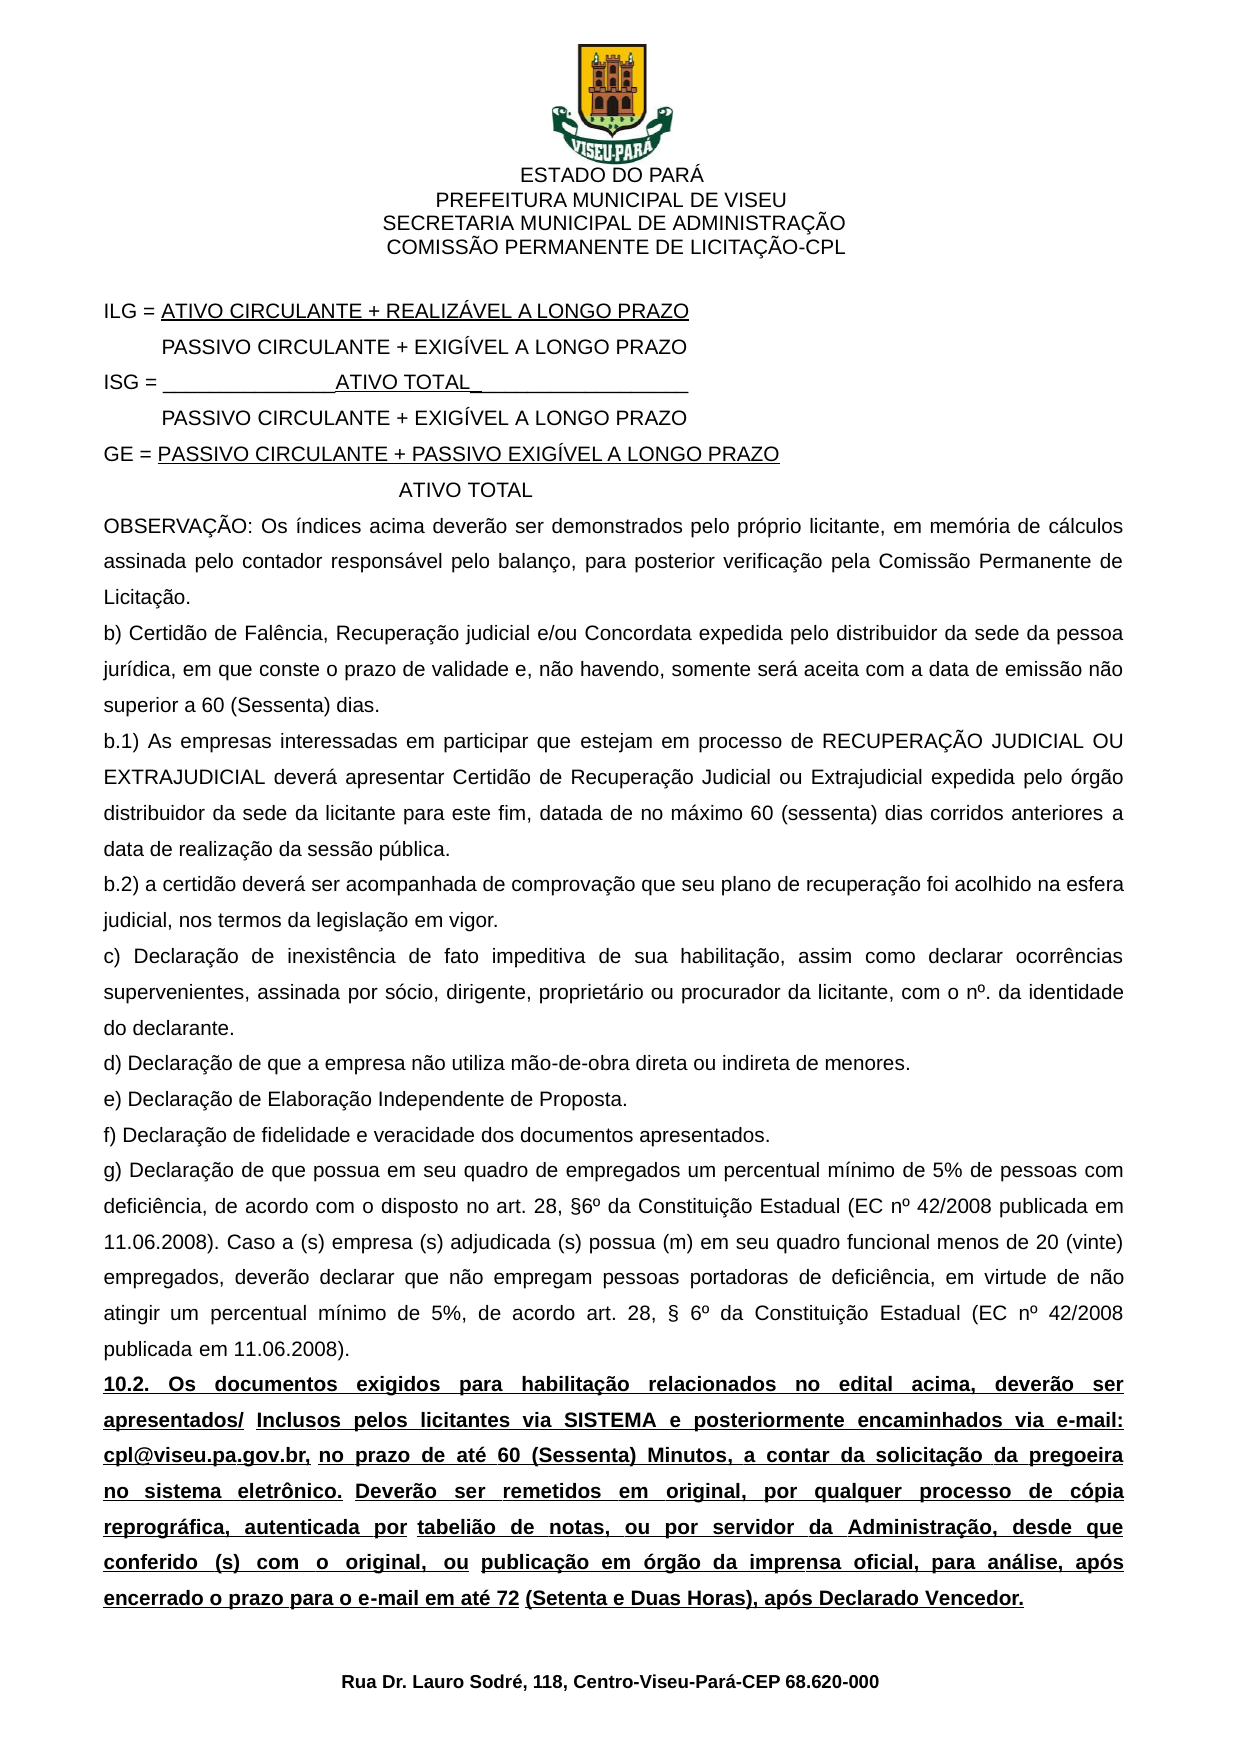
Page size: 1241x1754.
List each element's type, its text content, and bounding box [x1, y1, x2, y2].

text Rua Dr. Lauro Sodré, 118, Centro-Viseu-Pará-CEP 68.620-000 [341, 1671, 1154, 1692]
text apresentados/ Inclusos pelos licitantes via SISTEMA e posteriormente encaminhados via e-mail: cpl@viseu.pa.gov.br, no prazo de até 60 (Sessenta) Minutos, a contar da solicitação da pregoeira no sistema eletrônico. Deverão ser remetidos em original, por qualquer processo de cópia reprográfica, autenticada por tabelião de notas, ou por servidor da Administração, desde que conferido (s) com o original, ou publicação em órgão da imprensa oficial, para análise, após encerrado o prazo para o e-mail em até 72 (Setenta e Duas Horas), após Declarado Vencedor. [103, 1394, 1124, 1610]
text SECRETARIA MUNICIPAL DE ADMINISTRAÇÃO COMISSÃO PERMANENTE DE LICITAÇÃO-CPL [374, 211, 846, 259]
text GE = PASSIVO CIRCULANTE + PASSIVO EXIGÍVEL A LONGO PRAZO ATIVO TOTAL [103, 442, 787, 502]
text f) Declaração de fidelidade e veracidade dos documentos apresentados. [103, 1122, 1154, 1146]
text b.1) As empresas interessadas em participar que estejam em processo de RECUPERAÇÃO JUDICIAL OU EXTRAJUDICIAL deverá apresentar Certidão de Recuperação Judicial ou Extrajudicial expedida pelo órgão distribuidor da sede da licitante para este fim, datada de no máximo 60 (sessenta) dias corridos anteriores a data de realização da sessão pública. [103, 728, 1124, 860]
picture [551, 44, 674, 165]
text 10.2. Os documentos exigidos para habilitação relacionados no edital acima, deverão ser [103, 1372, 1124, 1393]
text ESTADO DO PARÁ PREFEITURA MUNICIPAL DE VISEU [435, 164, 795, 211]
text g) Declaração de que possua em seu quadro de empregados um percentual mínimo de 5% de pessoas com deficiência, de acordo com o disposto no art. 28, §6º da Constituição Estadual (EC nº 42/2008 publicada em 11.06.2008). Caso a (s) empresa (s) adjudicada (s) possua (m) em seu quadro funcional menos de 20 (vinte) empregados, deverão declarar que não empregam pessoas portadoras de deficiência, em virtude de não atingir um percentual mínimo de 5%, de acordo art. 28, § 6º da Constituição Estadual (EC nº 42/2008 publicada em 11.06.2008). [103, 1158, 1124, 1360]
text PASSIVO CIRCULANTE + EXIGÍVEL A LONGO PRAZO [161, 406, 1154, 430]
text b.2) a certidão deverá ser acompanhada de comprovação que seu plano de recuperação foi acolhido na esfera judicial, nos termos da legislação em vigor. [103, 872, 1127, 932]
text b) Certidão de Falência, Recuperação judicial e/ou Concordata expedida pelo distribuidor da sede da pessoa jurídica, em que conste o prazo de validade e, não havendo, somente será aceita com a data de emissão não superior a 60 (Sessenta) dias. [103, 621, 1123, 717]
text ILG = ATIVO CIRCULANTE + REALIZÁVEL A LONGO PRAZO [103, 298, 1154, 322]
text c) Declaração de inexistência de fato impeditiva de sua habilitação, assim como declarar ocorrências supervenientes, assinada por sócio, dirigente, proprietário ou procurador da licitante, com o nº. da identidade do declarante. [103, 944, 1124, 1039]
text PASSIVO CIRCULANTE + EXIGÍVEL A LONGO PRAZO ISG = _______________ATIVO TOTAL___________________ [103, 334, 698, 394]
text OBSERVAÇÃO: Os índices acima deverão ser demonstrados pelo próprio licitante, em memória de cálculos assinada pelo contador responsável pelo balanço, para posterior verificação pela Comissão Permanente de Licitação. [103, 514, 1123, 609]
text d) Declaração de que a empresa não utiliza mão-de-obra direta ou indireta de menores. e) Declaração de Elaboração Independente de Proposta. [103, 1051, 919, 1111]
